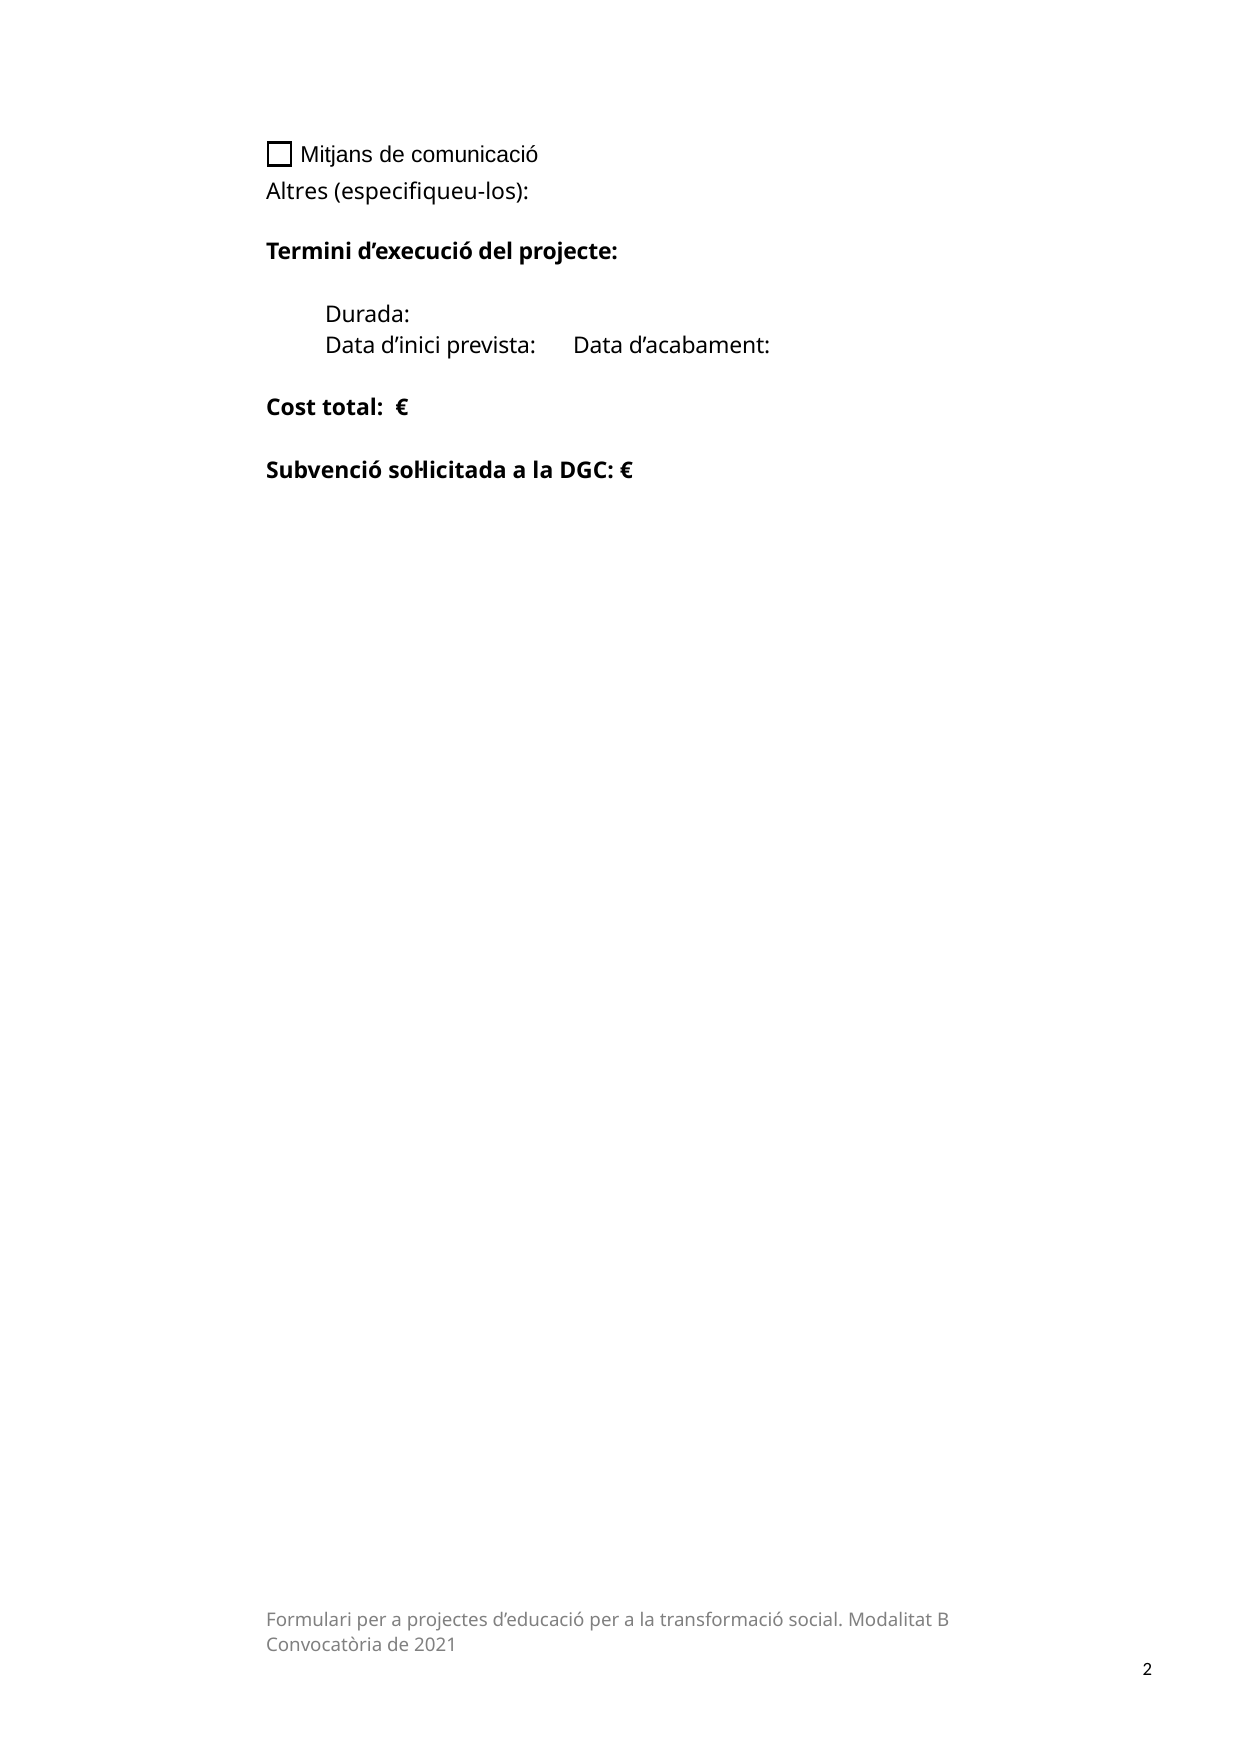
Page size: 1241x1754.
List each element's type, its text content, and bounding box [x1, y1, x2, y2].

text Data d’inici prevista: Data d’acabament: [325, 329, 1152, 360]
text Durada: [325, 298, 1152, 329]
text Altres (especifiqueu-los): [266, 175, 1152, 206]
text Cost total: € [266, 391, 1152, 423]
text Subvenció sol·licitada a la DGC: € [266, 454, 1152, 485]
text Termini d’execució del projecte: [266, 235, 1152, 266]
